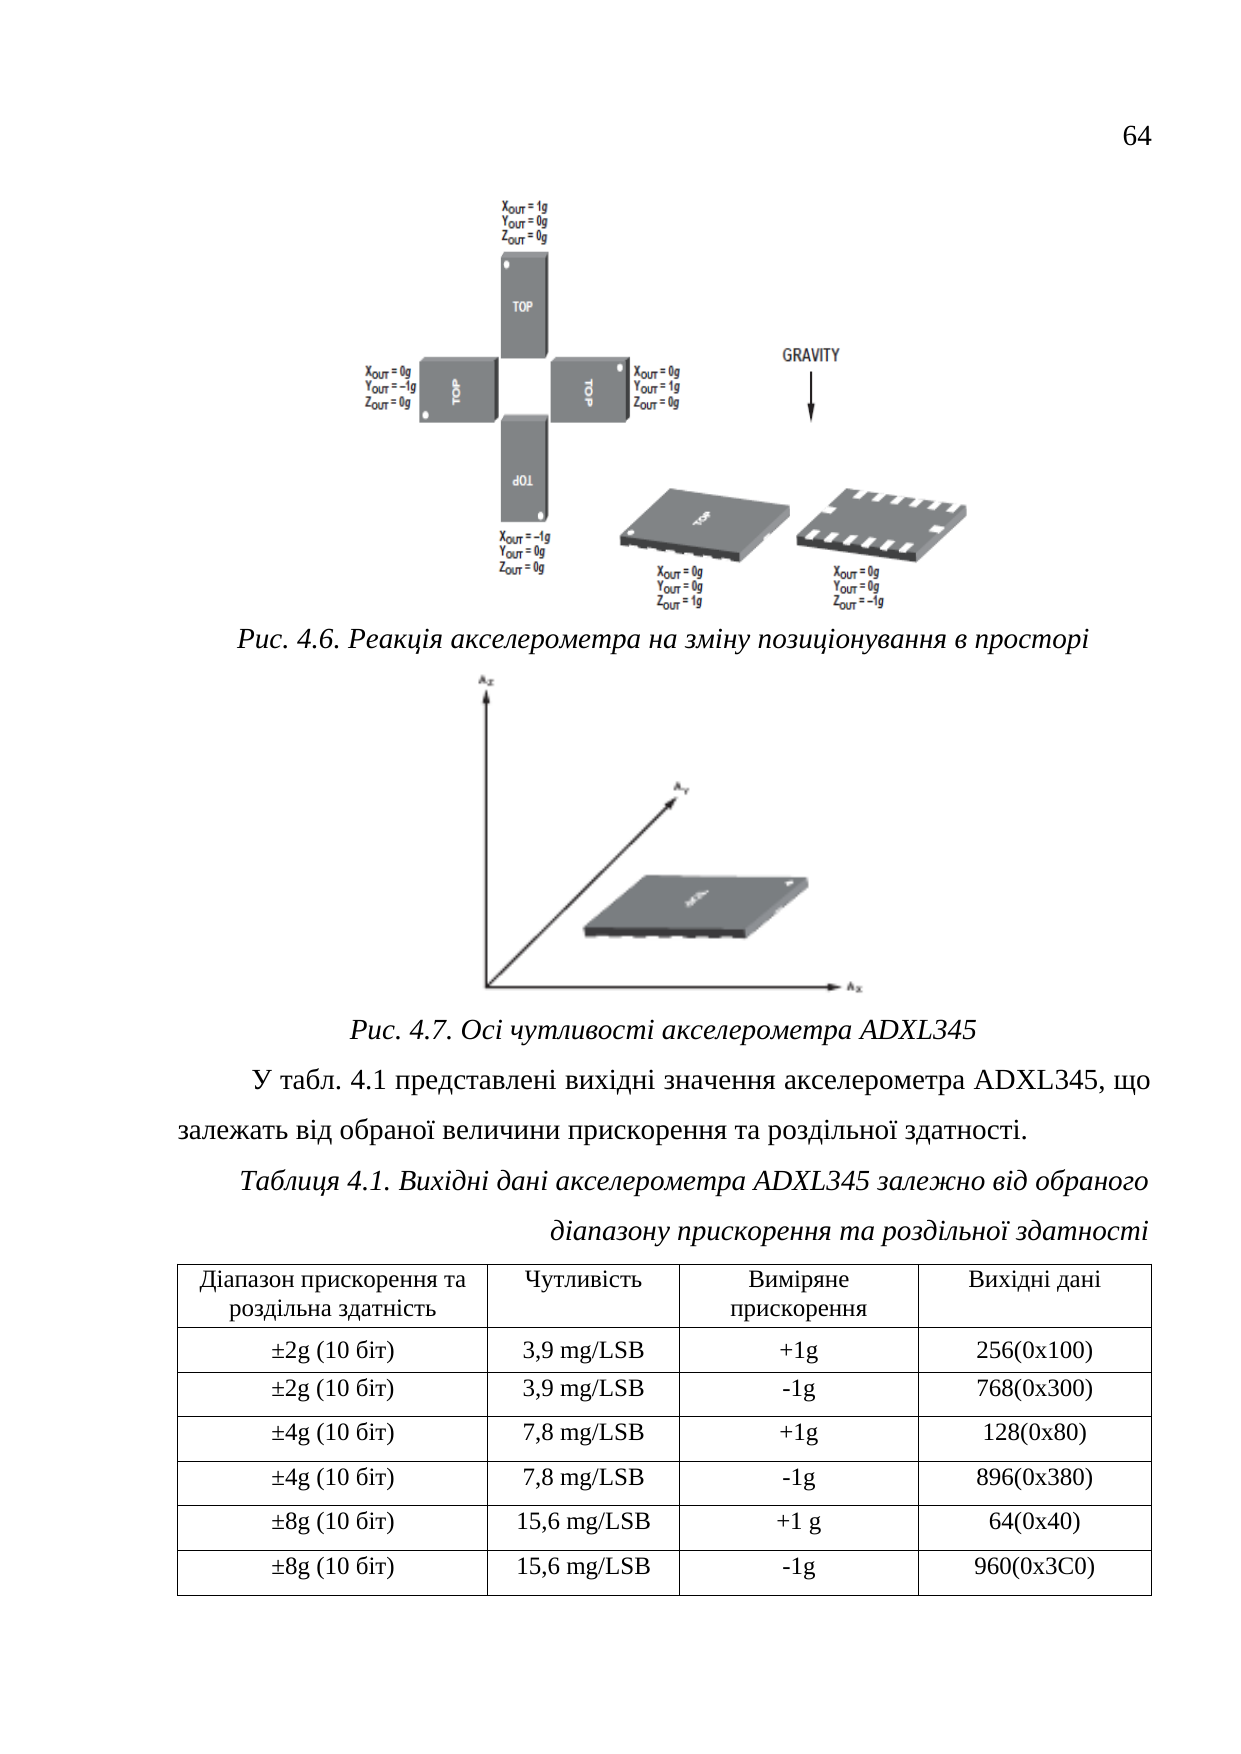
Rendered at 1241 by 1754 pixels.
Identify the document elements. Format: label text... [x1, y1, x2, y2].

table_cell ±4g (10 біт) [178, 1417, 487, 1461]
table_header Діапазон прискорення та роздільна здатність [178, 1265, 487, 1327]
table_cell 7,8 mg/LSB [488, 1417, 679, 1461]
table_cell ±4g (10 біт) [178, 1462, 487, 1505]
table_cell 960(0x3C0) [919, 1551, 1151, 1594]
table_cell -1g [680, 1373, 918, 1416]
table_cell ±8g (10 біт) [178, 1506, 487, 1550]
text У табл. 4.1 представлені вихідні значення акселерометра ADXL345, що залежать від обраної величини прискорення та роздільної здатності. [177, 1062, 1152, 1146]
table_cell 256(0x100) [919, 1328, 1151, 1372]
table_cell +1g [680, 1417, 918, 1461]
text Таблиця 4.1. Вихідні дані акселерометра ADXL345 залежно від обраного діапазону прискорення та роздільної здатності [177, 1163, 1152, 1247]
table_cell 128(0x80) [919, 1417, 1151, 1461]
table_cell +1g [680, 1328, 918, 1372]
table_cell 7,8 mg/LSB [488, 1462, 679, 1505]
table_cell 15,6 mg/LSB [488, 1551, 679, 1594]
table_header Чутливість [488, 1265, 679, 1327]
table_cell +1 g [680, 1506, 918, 1550]
table_cell 3,9 mg/LSB [488, 1373, 679, 1416]
table_cell -1g [680, 1551, 918, 1594]
table_header Вихідні дані [919, 1265, 1151, 1327]
table_cell -1g [680, 1462, 918, 1505]
table_cell 64(0x40) [919, 1506, 1151, 1550]
text Рис. 4.7. Осі чутливості акселерометра ADXL345 [177, 1012, 1152, 1045]
table_cell 3,9 mg/LSB [488, 1328, 679, 1372]
picture [462, 671, 867, 998]
table_cell ±2g (10 біт) [178, 1328, 487, 1372]
table_cell ±2g (10 біт) [178, 1373, 487, 1416]
table_cell 896(0x380) [919, 1462, 1151, 1505]
table_cell 768(0x300) [919, 1373, 1151, 1416]
table_cell 15,6 mg/LSB [488, 1506, 679, 1550]
text Рис. 4.6. Реакція акселерометра на зміну позиціонування в просторі [177, 622, 1152, 655]
table_cell ±8g (10 біт) [178, 1551, 487, 1594]
table_header Виміряне прискорення [680, 1265, 918, 1327]
